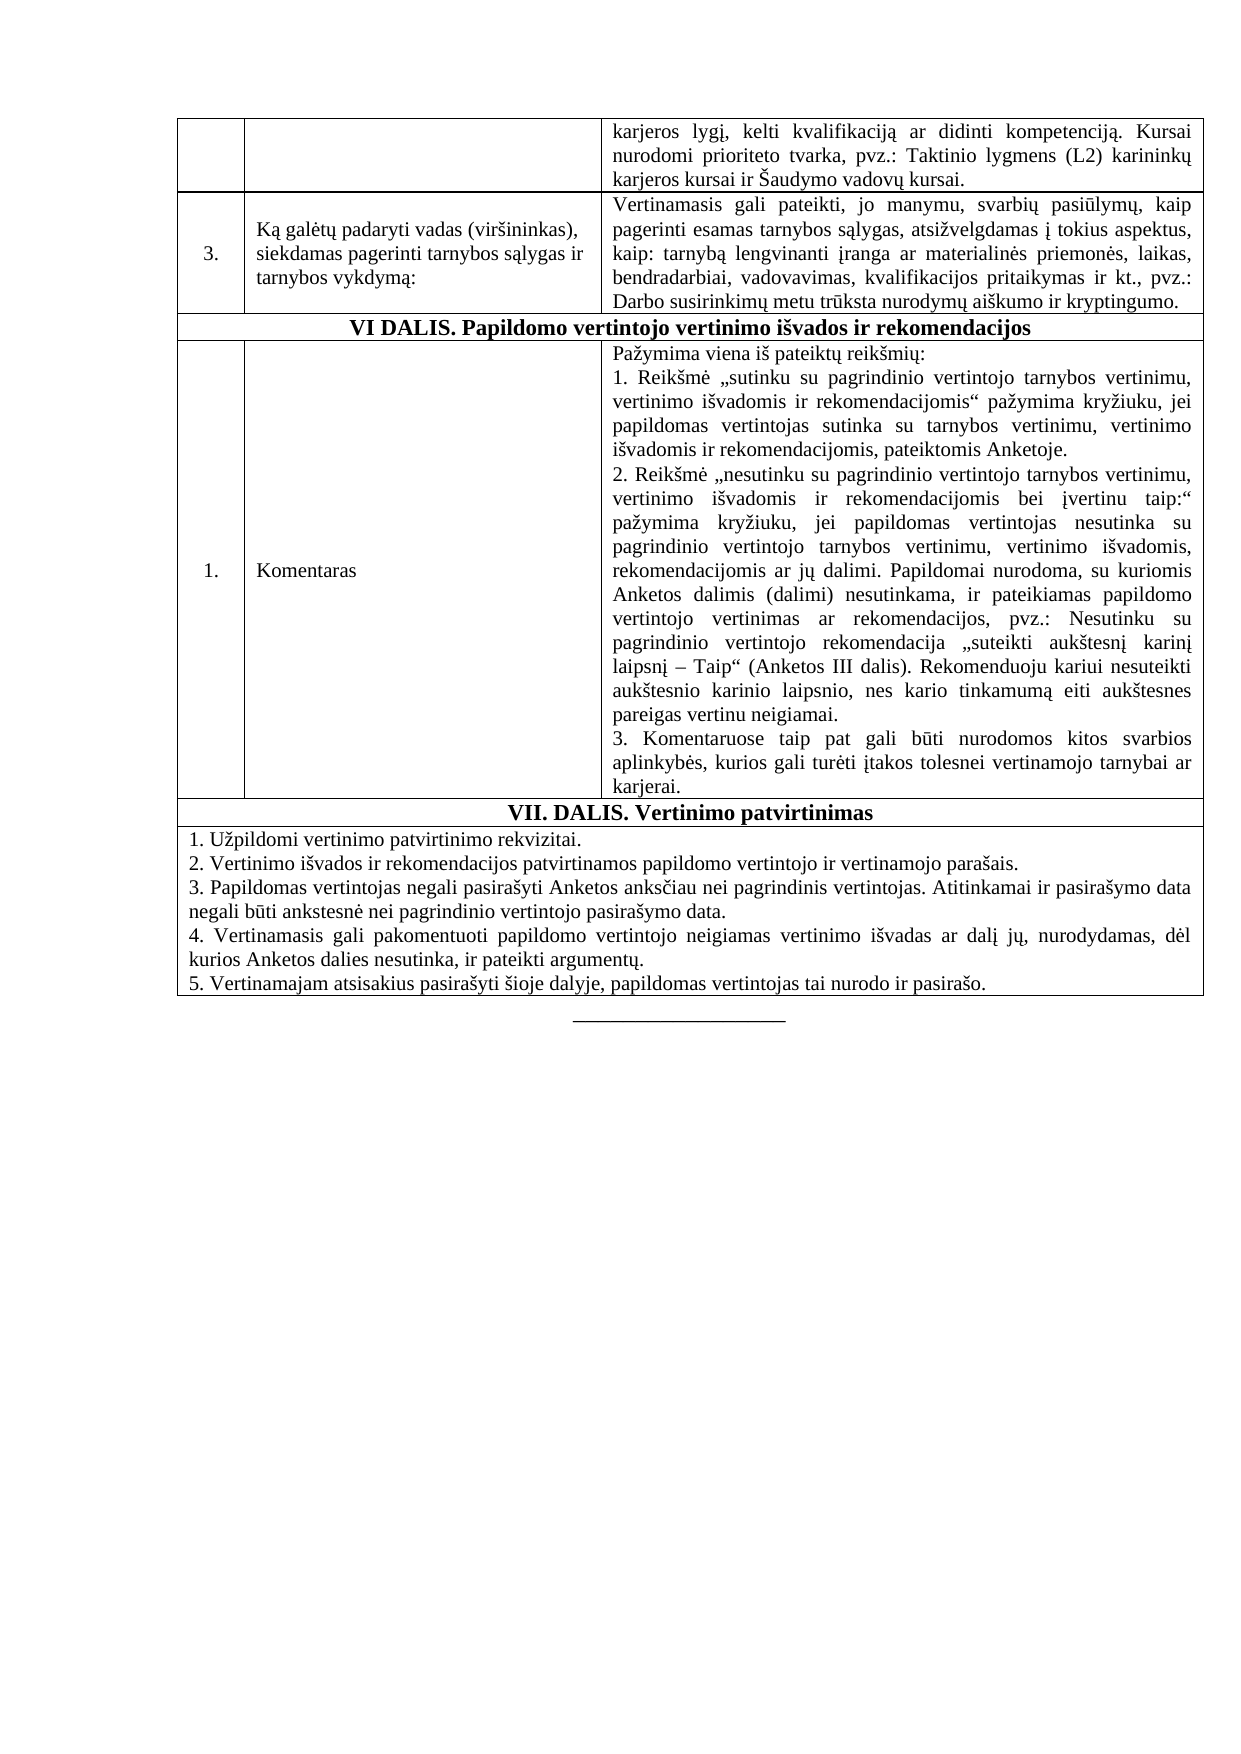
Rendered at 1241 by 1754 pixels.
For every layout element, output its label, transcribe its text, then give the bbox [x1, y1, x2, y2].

table_cell 1. Užpildomi vertinimo patvirtinimo rekvizitai. 2. Vertinimo išvados ir rekomendacijos patvirtinamos papildomo vertintojo ir vertinamojo parašais. 3. Papildomas vertintojas negali pasirašyti Anketos anksčiau nei pagrindinis vertintojas. Atitinkamai ir pasirašymo data negali būti ankstesnė nei pagrindinio vertintojo pasirašymo data. 4. Vertinamasis gali pakomentuoti papildomo vertintojo neigiamas vertinimo išvadas ar dalį jų, nurodydamas, dėl kurios Anketos dalies nesutinka, ir pateikti argumentų. 5. Vertinamajam atsisakius pasirašyti šioje dalyje, papildomas vertintojas tai nurodo ir pasirašo. [178, 827, 1203, 995]
text _________________ [177, 996, 1181, 1025]
table_cell Ką galėtų padaryti vadas (viršininkas), siekdamas pagerinti tarnybos sąlygas ir tarnybos vykdymą: [245, 193, 601, 313]
table_cell [178, 119, 244, 191]
table_cell 1. [178, 341, 244, 798]
table_cell Vertinamasis gali pateikti, jo manymu, svarbių pasiūlymų, kaip pagerinti esamas tarnybos sąlygas, atsižvelgdamas į tokius aspektus, kaip: tarnybą lengvinanti įranga ar materialinės priemonės, laikas, bendradarbiai, vadovavimas, kvalifikacijos pritaikymas ir kt., pvz.: Darbo susirinkimų metu trūksta nurodymų aiškumo ir kryptingumo. [602, 193, 1203, 313]
table_cell VII. DALIS. Vertinimo patvirtinimas [178, 799, 1203, 826]
table_cell Komentaras [245, 341, 601, 798]
table_cell 3. [178, 193, 244, 313]
table_cell VI DALIS. Papildomo vertintojo vertinimo išvados ir rekomendacijos [178, 314, 1203, 340]
table_cell Pažymima viena iš pateiktų reikšmių: 1. Reikšmė „sutinku su pagrindinio vertintojo tarnybos vertinimu, vertinimo išvadomis ir rekomendacijomis“ pažymima kryžiuku, jei papildomas vertintojas sutinka su tarnybos vertinimu, vertinimo išvadomis ir rekomendacijomis, pateiktomis Anketoje. 2. Reikšmė „nesutinku su pagrindinio vertintojo tarnybos vertinimu, vertinimo išvadomis ir rekomendacijomis bei įvertinu taip:“ pažymima kryžiuku, jei papildomas vertintojas nesutinka su pagrindinio vertintojo tarnybos vertinimu, vertinimo išvadomis, rekomendacijomis ar jų dalimi. Papildomai nurodoma, su kuriomis Anketos dalimis (dalimi) nesutinkama, ir pateikiamas papildomo vertintojo vertinimas ar rekomendacijos, pvz.: Nesutinku su pagrindinio vertintojo rekomendacija „suteikti aukštesnį karinį laipsnį – Taip“ (Anketos III dalis). Rekomenduoju kariui nesuteikti aukštesnio karinio laipsnio, nes kario tinkamumą eiti aukštesnes pareigas vertinu neigiamai. 3. Komentaruose taip pat gali būti nurodomos kitos svarbios aplinkybės, kurios gali turėti įtakos tolesnei vertinamojo tarnybai ar karjerai. [602, 341, 1203, 798]
table_cell [245, 119, 601, 191]
table_cell karjeros lygį, kelti kvalifikaciją ar didinti kompetenciją. Kursai nurodomi prioriteto tvarka, pvz.: Taktinio lygmens (L2) karininkų karjeros kursai ir Šaudymo vadovų kursai. [602, 119, 1203, 191]
